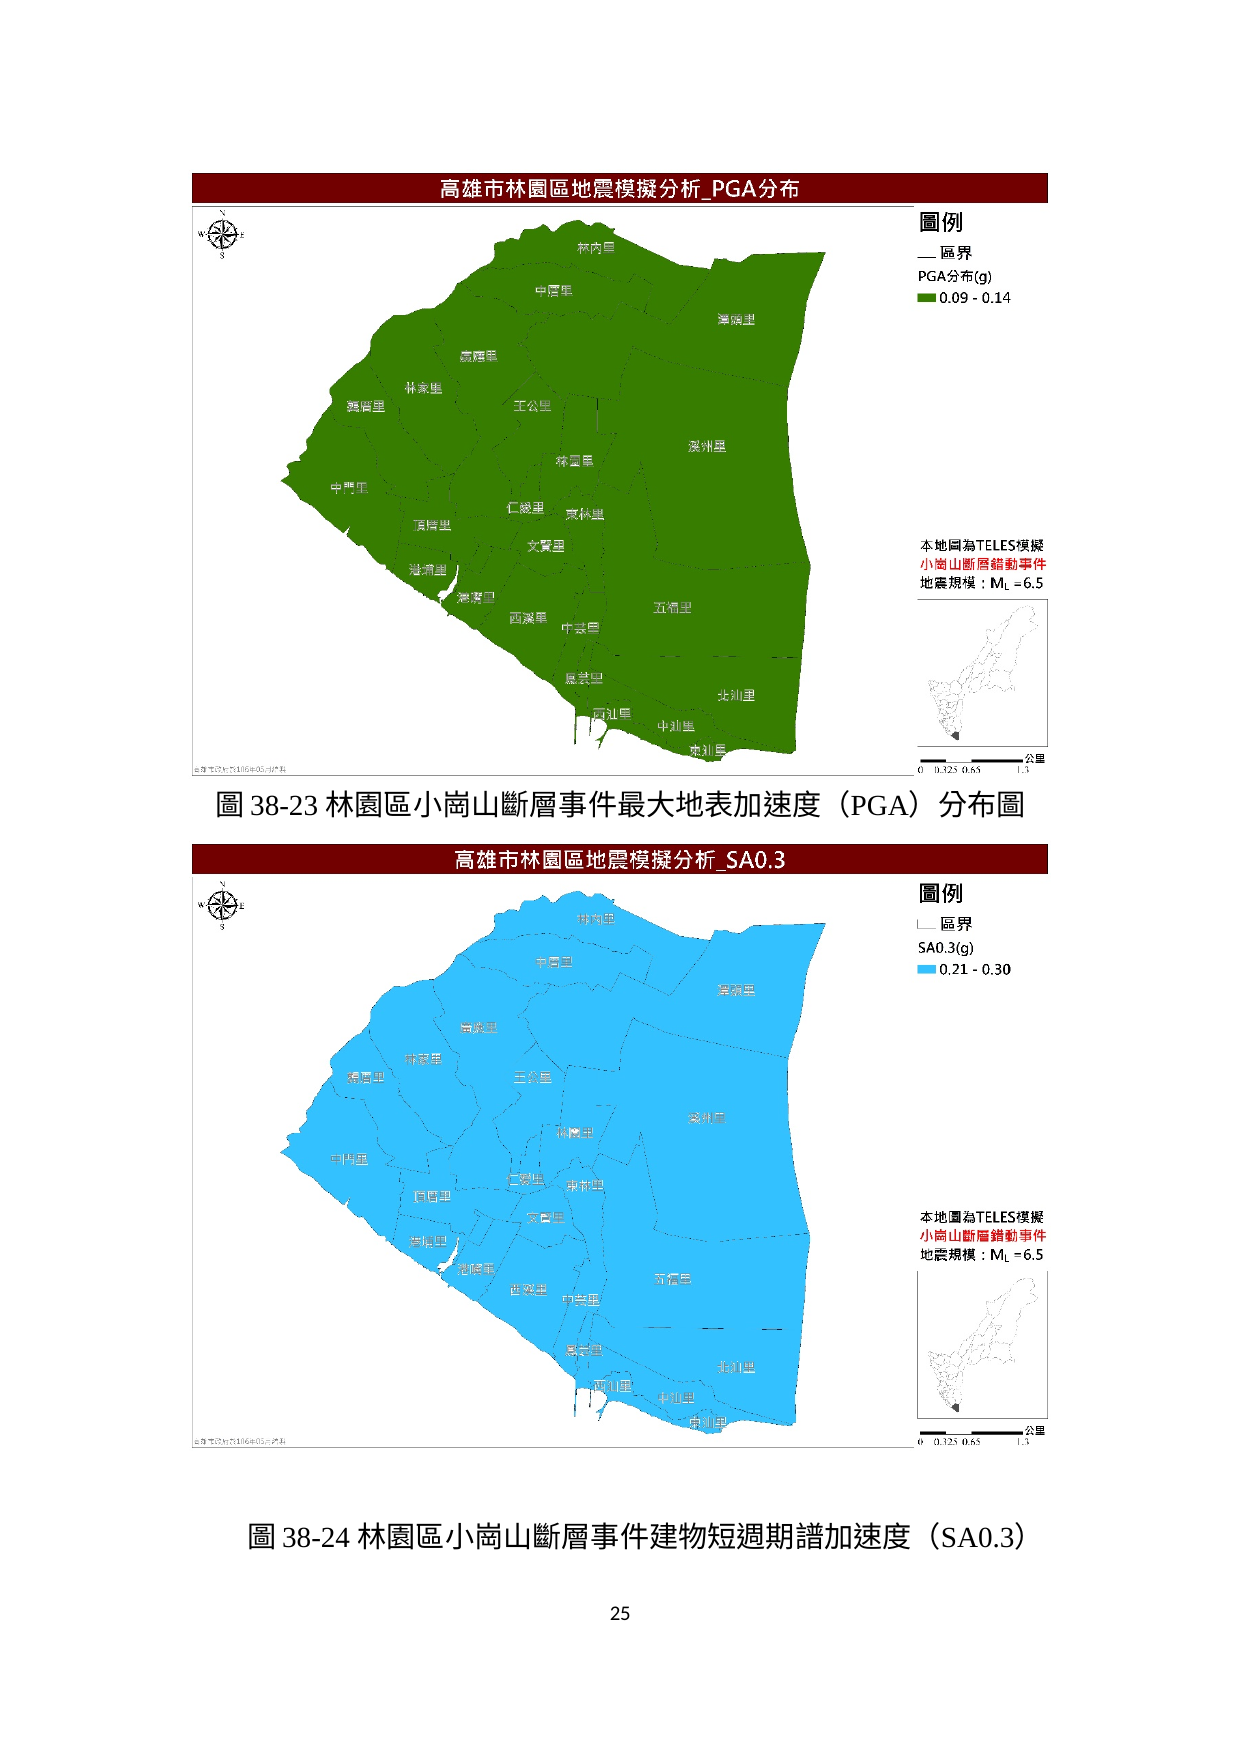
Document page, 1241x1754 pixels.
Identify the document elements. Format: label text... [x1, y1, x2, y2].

picture [188, 169, 1051, 759]
text 圖38-23 林園區小崗山斷層事件最大地表加速度（PGA）分布圖 [187, 759, 1053, 1472]
text 圖38-24 林園區小崗山斷層事件建物短週期譜加速度（SA0.3） [187, 1491, 1053, 1566]
picture [188, 840, 1051, 1451]
